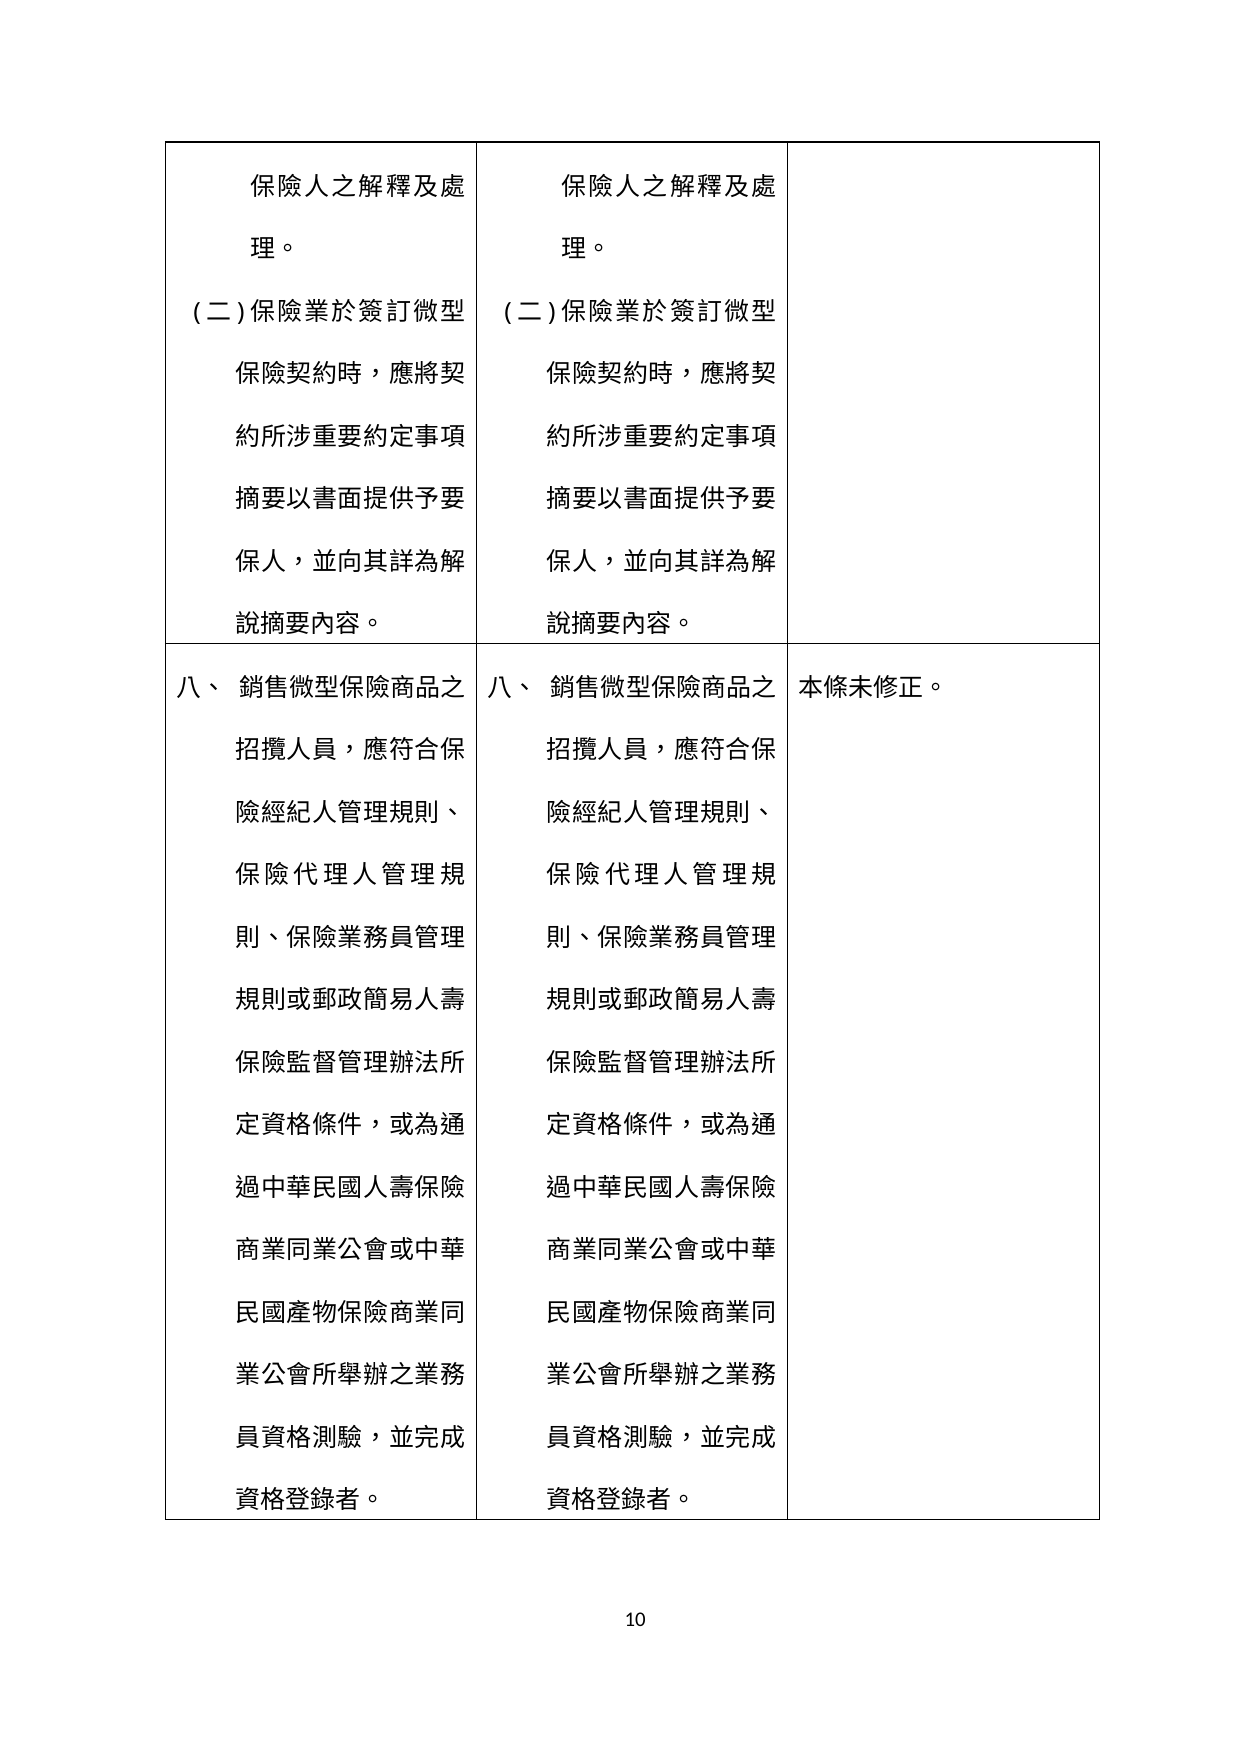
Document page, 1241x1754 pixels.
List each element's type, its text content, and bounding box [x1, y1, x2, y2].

table_cell 保險人之解釋及處理。 (二)保險業於簽訂微型保險契約時，應將契約所涉重要約定事項摘要以書面提供予要保人，並向其詳為解說摘要內容。 [166, 143, 476, 642]
table_cell 八、 銷售微型保險商品之招攬人員，應符合保險經紀人管理規則、保險代理人管理規則、保險業務員管理規則或郵政簡易人壽保險監督管理辦法所定資格條件，或為通過中華民國人壽保險商業同業公會或中華民國產物保險商業同業公會所舉辦之業務員資格測驗，並完成資格登錄者。 [477, 644, 787, 1518]
table_cell [788, 143, 1099, 642]
table_cell 八、 銷售微型保險商品之招攬人員，應符合保險經紀人管理規則、保險代理人管理規則、保險業務員管理規則或郵政簡易人壽保險監督管理辦法所定資格條件，或為通過中華民國人壽保險商業同業公會或中華民國產物保險商業同業公會所舉辦之業務員資格測驗，並完成資格登錄者。 [166, 644, 476, 1518]
table_cell 保險人之解釋及處理。 (二)保險業於簽訂微型保險契約時，應將契約所涉重要約定事項摘要以書面提供予要保人，並向其詳為解說摘要內容。 [477, 143, 787, 642]
table_cell 本條未修正。 [788, 644, 1099, 1518]
